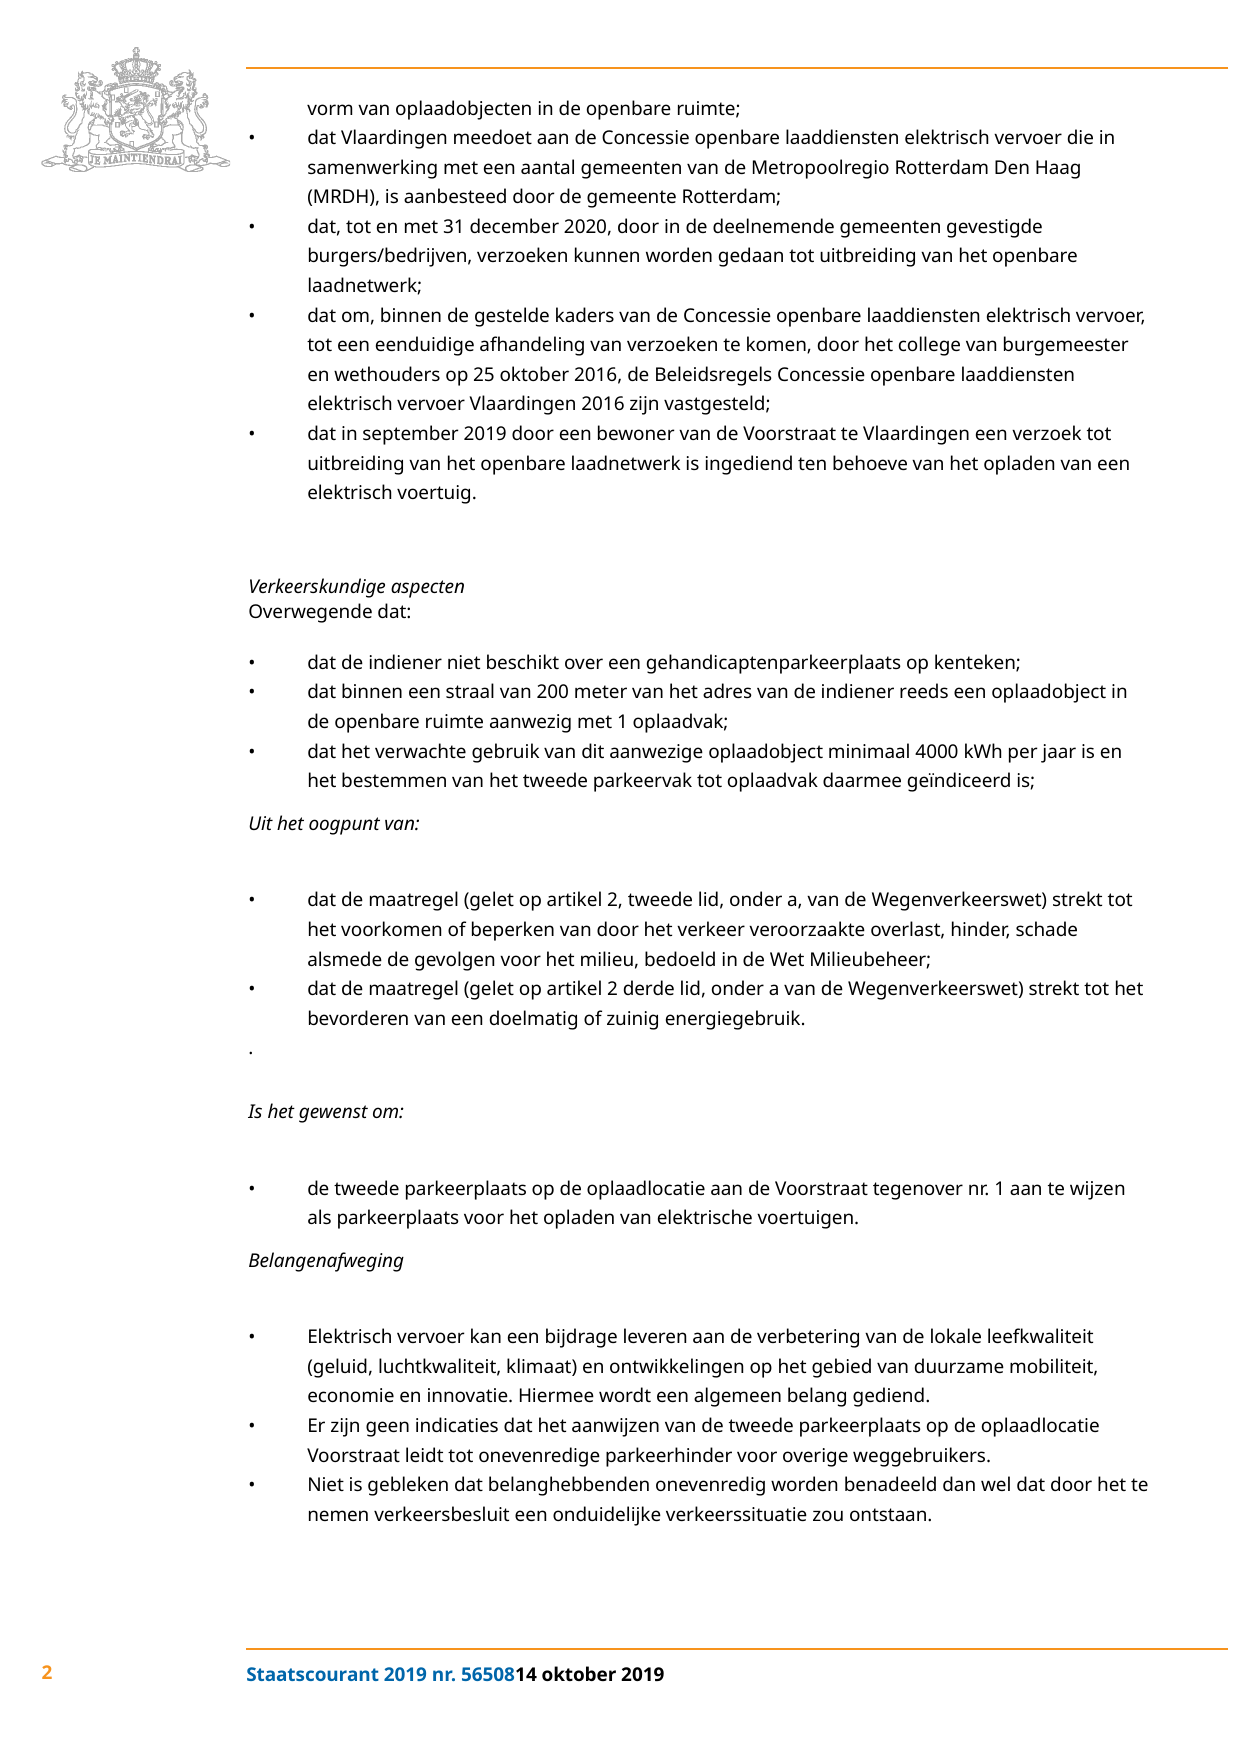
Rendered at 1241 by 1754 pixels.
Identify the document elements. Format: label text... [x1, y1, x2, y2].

list dat Vlaardingen meedoet aan de Concessie openbare laaddiensten elektrisch vervoer die in samenwerking met een aantal gemeenten van de Metropoolregio Rotterdam Den Haag (MRDH), is aanbesteed door de gemeente Rotterdam; [248, 124, 1152, 209]
list dat de indiener niet beschikt over een gehandicaptenparkeerplaats op kenteken; [248, 649, 1152, 675]
picture [41, 47, 231, 172]
list de tweede parkeerplaats op de oplaadlocatie aan de Voorstraat tegenover nr. 1 aan te wijzen als parkeerplaats voor het opladen van elektrische voertuigen. [248, 1175, 1152, 1230]
text . [248, 1034, 1152, 1060]
list Er zijn geen indicaties dat het aanwijzen van de tweede parkeerplaats op de oplaadlocatie Voorstraat leidt tot onevenredige parkeerhinder voor overige weggebruikers. [248, 1412, 1152, 1468]
list Elektrisch vervoer kan een bijdrage leveren aan de verbetering van de lokale leefkwaliteit (geluid, luchtkwaliteit, klimaat) en ontwikkelingen op het gebied van duurzame mobiliteit, economie en innovatie. Hiermee wordt een algemeen belang gediend. [248, 1323, 1152, 1408]
list dat de maatregel (gelet op artikel 2 derde lid, onder a van de Wegenverkeerswet) strekt tot het bevorderen van een doelmatig of zuinig energiegebruik. [248, 975, 1152, 1031]
text Belangenafweging [248, 1247, 1152, 1273]
list dat het verwachte gebruik van dit aanwezige oplaadobject minimaal 4000 kWh per jaar is en het bestemmen van het tweede parkeervak tot oplaadvak daarmee geïndiceerd is; [248, 738, 1152, 793]
list Niet is gebleken dat belanghebbenden onevenredig worden benadeeld dan wel dat door het te nemen verkeersbesluit een onduidelijke verkeerssituatie zou ontstaan. [248, 1471, 1152, 1527]
list dat om, binnen de gestelde kaders van de Concessie openbare laaddiensten elektrisch vervoer, tot een eenduidige afhandeling van verzoeken te komen, door het college van burgemeester en wethouders op 25 oktober 2016, de Beleidsregels Concessie openbare laaddiensten elektrisch vervoer Vlaardingen 2016 zijn vastgesteld; [248, 302, 1152, 416]
list dat, tot en met 31 december 2020, door in de deelnemende gemeenten gevestigde burgers/bedrijven, verzoeken kunnen worden gedaan tot uitbreiding van het openbare laadnetwerk; [248, 213, 1152, 298]
text Is het gewenst om: [248, 1098, 1152, 1124]
text Overwegende dat: [248, 599, 1152, 624]
list dat binnen een straal van 200 meter van het adres van de indiener reeds een oplaadobject in de openbare ruimte aanwezig met 1 oplaadvak; [248, 679, 1152, 734]
list dat de maatregel (gelet op artikel 2, tweede lid, onder a, van de Wegenverkeerswet) strekt tot het voorkomen of beperken van door het verkeer veroorzaakte overlast, hinder, schade alsmede de gevolgen voor het milieu, bedoeld in de Wet Milieubeheer; [248, 887, 1152, 972]
list vorm van oplaadobjecten in de openbare ruimte; [248, 95, 1152, 121]
list dat in september 2019 door een bewoner van de Voorstraat te Vlaardingen een verzoek tot uitbreiding van het openbare laadnetwerk is ingediend ten behoeve van het opladen van een elektrisch voertuig. [248, 420, 1152, 505]
text Verkeerskundige aspecten [248, 573, 1152, 599]
text Uit het oogpunt van: [248, 811, 1152, 836]
